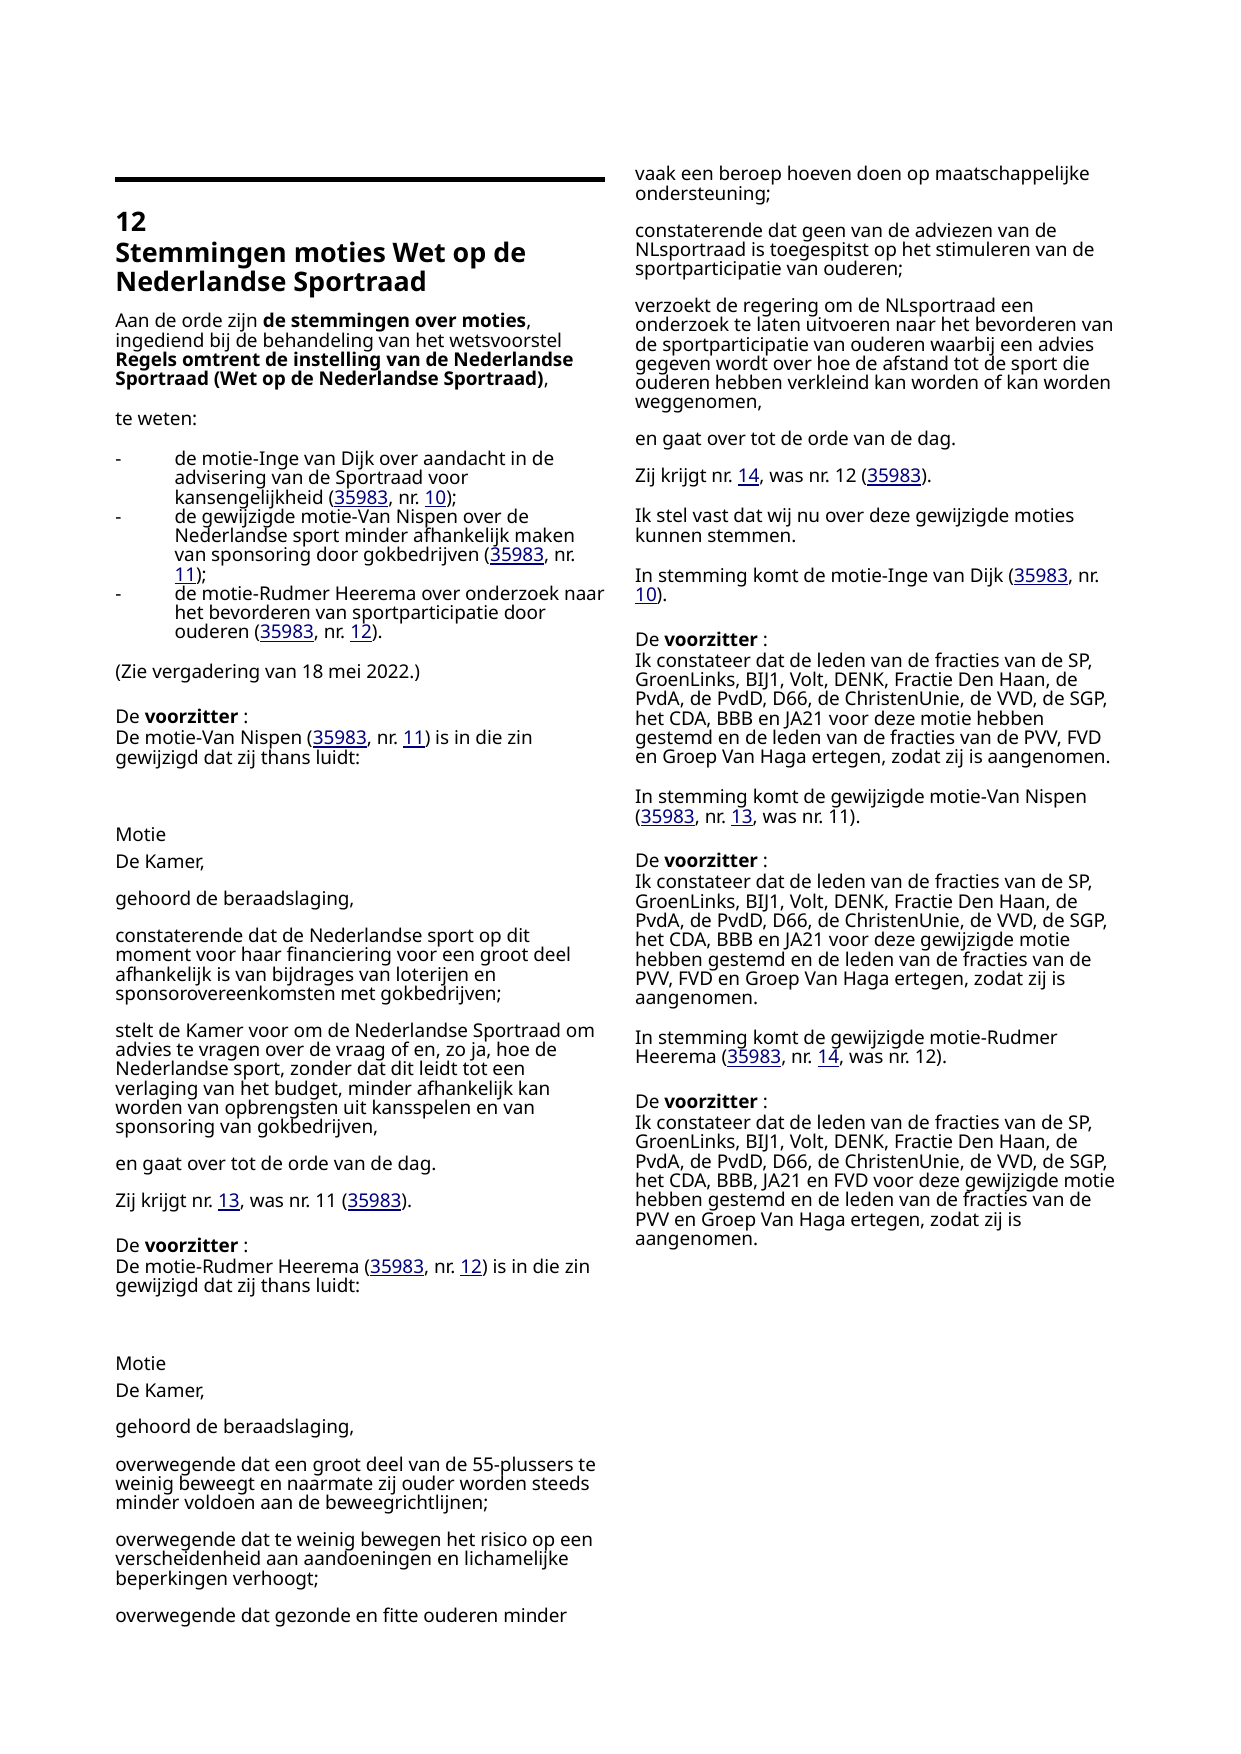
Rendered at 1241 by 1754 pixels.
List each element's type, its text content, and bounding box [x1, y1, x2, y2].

text De voorzitter : [115, 704, 605, 729]
text Motie [115, 1350, 605, 1376]
text overwegende dat te weinig bewegen het risico op een verscheidenheid aan aandoeningen en lichamelijke beperkingen verhoogt; [115, 1531, 605, 1589]
text Zij krijgt nr. 13, was nr. 11 (35983). [115, 1192, 605, 1211]
text De Kamer, [115, 853, 605, 872]
text Stemmingen moties Wet op de Nederlandse Sportraad [115, 239, 605, 312]
text stelt de Kamer voor om de Nederlandse Sportraad om advies te vragen over de vraag of en, zo ja, hoe de Nederlandse sport, zonder dat dit leidt tot een verlaging van het budget, minder afhankelijk kan worden van opbrengsten uit kansspelen en van sponsoring van gokbedrijven, [115, 1022, 605, 1137]
text constaterende dat geen van de adviezen van de NLsportraad is toegespitst op het stimuleren van de sportparticipatie van ouderen; [635, 222, 1125, 279]
text De voorzitter : [115, 1232, 605, 1258]
list de motie-Inge van Dijk over aandacht in de advisering van de Sportraad voor kansengelijkheid (35983, nr. 10); [115, 450, 605, 508]
text In stemming komt de motie-Inge van Dijk (35983, nr. 10). [635, 567, 1125, 605]
text en gaat over tot de orde van de dag. [115, 1155, 605, 1174]
text gehoord de beraadslaging, [115, 1418, 605, 1438]
list de motie-Rudmer Heerema over onderzoek naar het bevorderen van sportparticipatie door ouderen (35983, nr. 12). [115, 585, 605, 643]
text te weten: [115, 410, 605, 429]
text overwegende dat gezonde en fitte ouderen minder [115, 1607, 605, 1626]
text verzoekt de regering om de NLsportraad een onderzoek te laten uitvoeren naar het bevorderen van de sportparticipatie van ouderen waarbij een advies gegeven wordt over hoe de afstand tot de sport die ouderen hebben verkleind kan worden of kan worden weggenomen, [635, 297, 1125, 413]
text Ik constateer dat de leden van de fracties van de SP, GroenLinks, BIJ1, Volt, DENK, Fractie Den Haan, de PvdA, de PvdD, D66, de ChristenUnie, de VVD, de SGP, het CDA, BBB en JA21 voor deze motie hebben gestemd en de leden van de fracties van de PVV, FVD en Groep Van Haga ertegen, zodat zij is aangenomen. [635, 652, 1125, 767]
text De Kamer, [115, 1382, 605, 1401]
list de gewijzigde motie-Van Nispen over de Nederlandse sport minder afhankelijk maken van sponsoring door gokbedrijven (35983, nr. 11); [115, 508, 605, 585]
text gehoord de beraadslaging, [115, 890, 605, 909]
text In stemming komt de gewijzigde motie-Van Nispen (35983, nr. 13, was nr. 11). [635, 788, 1125, 827]
text In stemming komt de gewijzigde motie-Rudmer Heerema (35983, nr. 14, was nr. 12). [635, 1029, 1125, 1068]
text (Zie vergadering van 18 mei 2022.) [115, 663, 605, 683]
text Ik constateer dat de leden van de fracties van de SP, GroenLinks, BIJ1, Volt, DENK, Fractie Den Haan, de PvdA, de PvdD, D66, de ChristenUnie, de VVD, de SGP, het CDA, BBB en JA21 voor deze gewijzigde motie hebben gestemd en de leden van de fracties van de PVV, FVD en Groep Van Haga ertegen, zodat zij is aangenomen. [635, 873, 1125, 1008]
text en gaat over tot de orde van de dag. [635, 430, 1125, 450]
text Zij krijgt nr. 14, was nr. 12 (35983). [635, 467, 1125, 487]
text De motie-Van Nispen (35983, nr. 11) is in die zin gewijzigd dat zij thans luidt: [115, 729, 605, 768]
text De voorzitter : [635, 1088, 1125, 1114]
text vaak een beroep hoeven doen op maatschappelijke ondersteuning; [635, 165, 1125, 204]
text Aan de orde zijn de stemmingen over moties, ingediend bij de behandeling van het wetsvoorstel Regels omtrent de instelling van de Nederlandse Sportraad (Wet op de Nederlandse Sportraad), [115, 312, 605, 389]
text constaterende dat de Nederlandse sport op dit moment voor haar financiering voor een groot deel afhankelijk is van bijdrages van loterijen en sponsorovereenkomsten met gokbedrijven; [115, 927, 605, 1004]
text Ik constateer dat de leden van de fracties van de SP, GroenLinks, BIJ1, Volt, DENK, Fractie Den Haan, de PvdA, de PvdD, D66, de ChristenUnie, de VVD, de SGP, het CDA, BBB, JA21 en FVD voor deze gewijzigde motie hebben gestemd en de leden van de fracties van de PVV en Groep Van Haga ertegen, zodat zij is aangenomen. [635, 1114, 1125, 1249]
text 12 [115, 203, 605, 239]
text De voorzitter : [635, 848, 1125, 873]
text De motie-Rudmer Heerema (35983, nr. 12) is in die zin gewijzigd dat zij thans luidt: [115, 1258, 605, 1296]
text De voorzitter : [635, 626, 1125, 652]
text overwegende dat een groot deel van de 55-plussers te weinig beweegt en naarmate zij ouder worden steeds minder voldoen aan de beweegrichtlijnen; [115, 1456, 605, 1513]
text Motie [115, 821, 605, 847]
text Ik stel vast dat wij nu over deze gewijzigde moties kunnen stemmen. [635, 507, 1125, 546]
